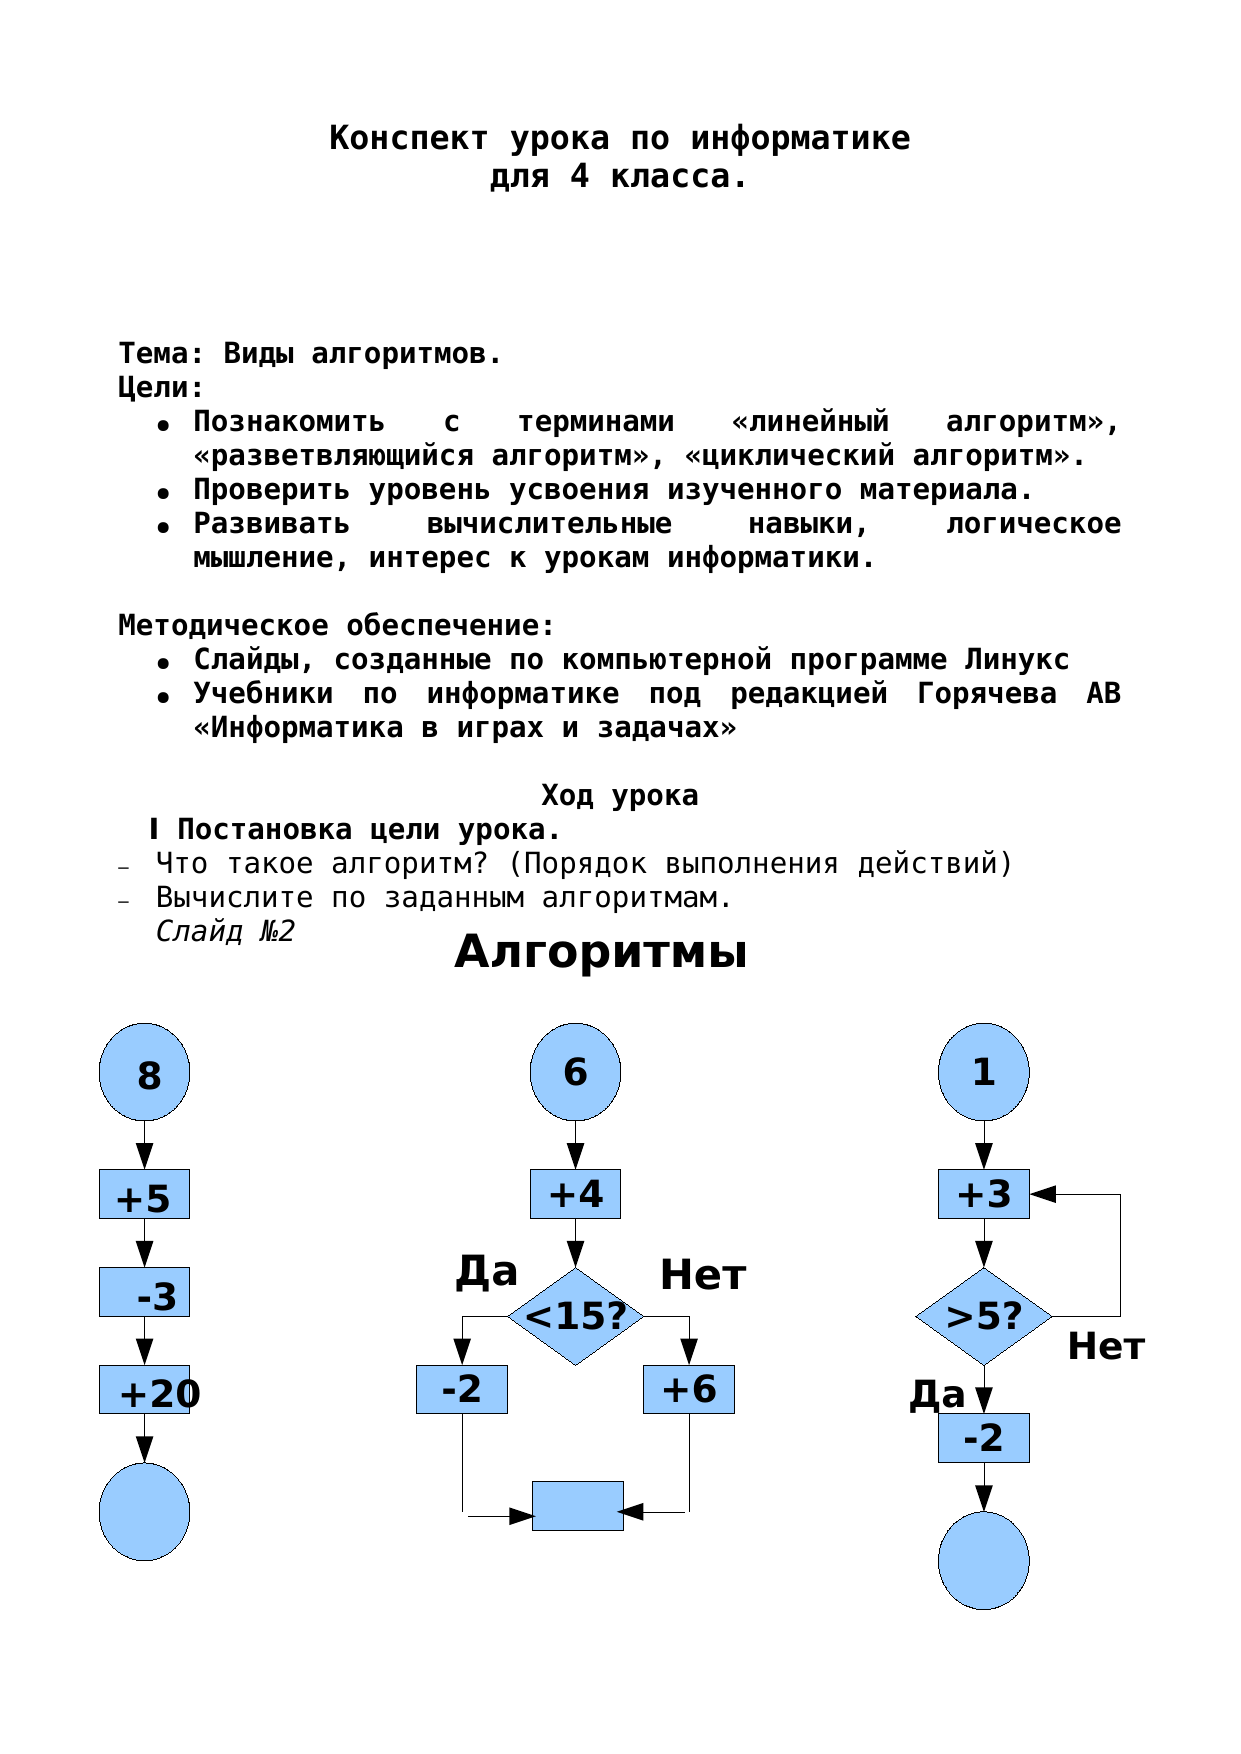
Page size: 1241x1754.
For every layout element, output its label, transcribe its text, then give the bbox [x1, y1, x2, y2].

text I Постановка цели урока. [118, 812, 1122, 846]
text Ход урока [118, 778, 1122, 812]
text Тема: Виды алгоритмов. [118, 337, 1122, 371]
text Конспект урока по информатике [118, 118, 1122, 157]
list Слайд №2 [118, 914, 1122, 948]
list Вычислите по заданным алгоритмам. [118, 880, 1122, 914]
list Познакомить с терминами «линейный алгоритм», «разветвляющийся алгоритм», «циклический алгоритм». [156, 404, 1122, 472]
list Проверить уровень усвоения изученного материала. [156, 472, 1122, 506]
text Методическое обеспечение: [118, 608, 1122, 642]
list Развивать вычислительные навыки, логическое мышление, интерес к урокам информатики. [156, 506, 1122, 574]
text для 4 класса. [118, 157, 1122, 196]
list Учебники по информатике под редакцией Горячева АВ «Информатика в играх и задачах» [156, 676, 1122, 744]
text Цели: [118, 371, 1122, 404]
list Слайды, созданные по компьютерной программе Линукс [156, 642, 1122, 676]
list Что такое алгоритм? (Порядок выполнения действий) [118, 846, 1122, 880]
